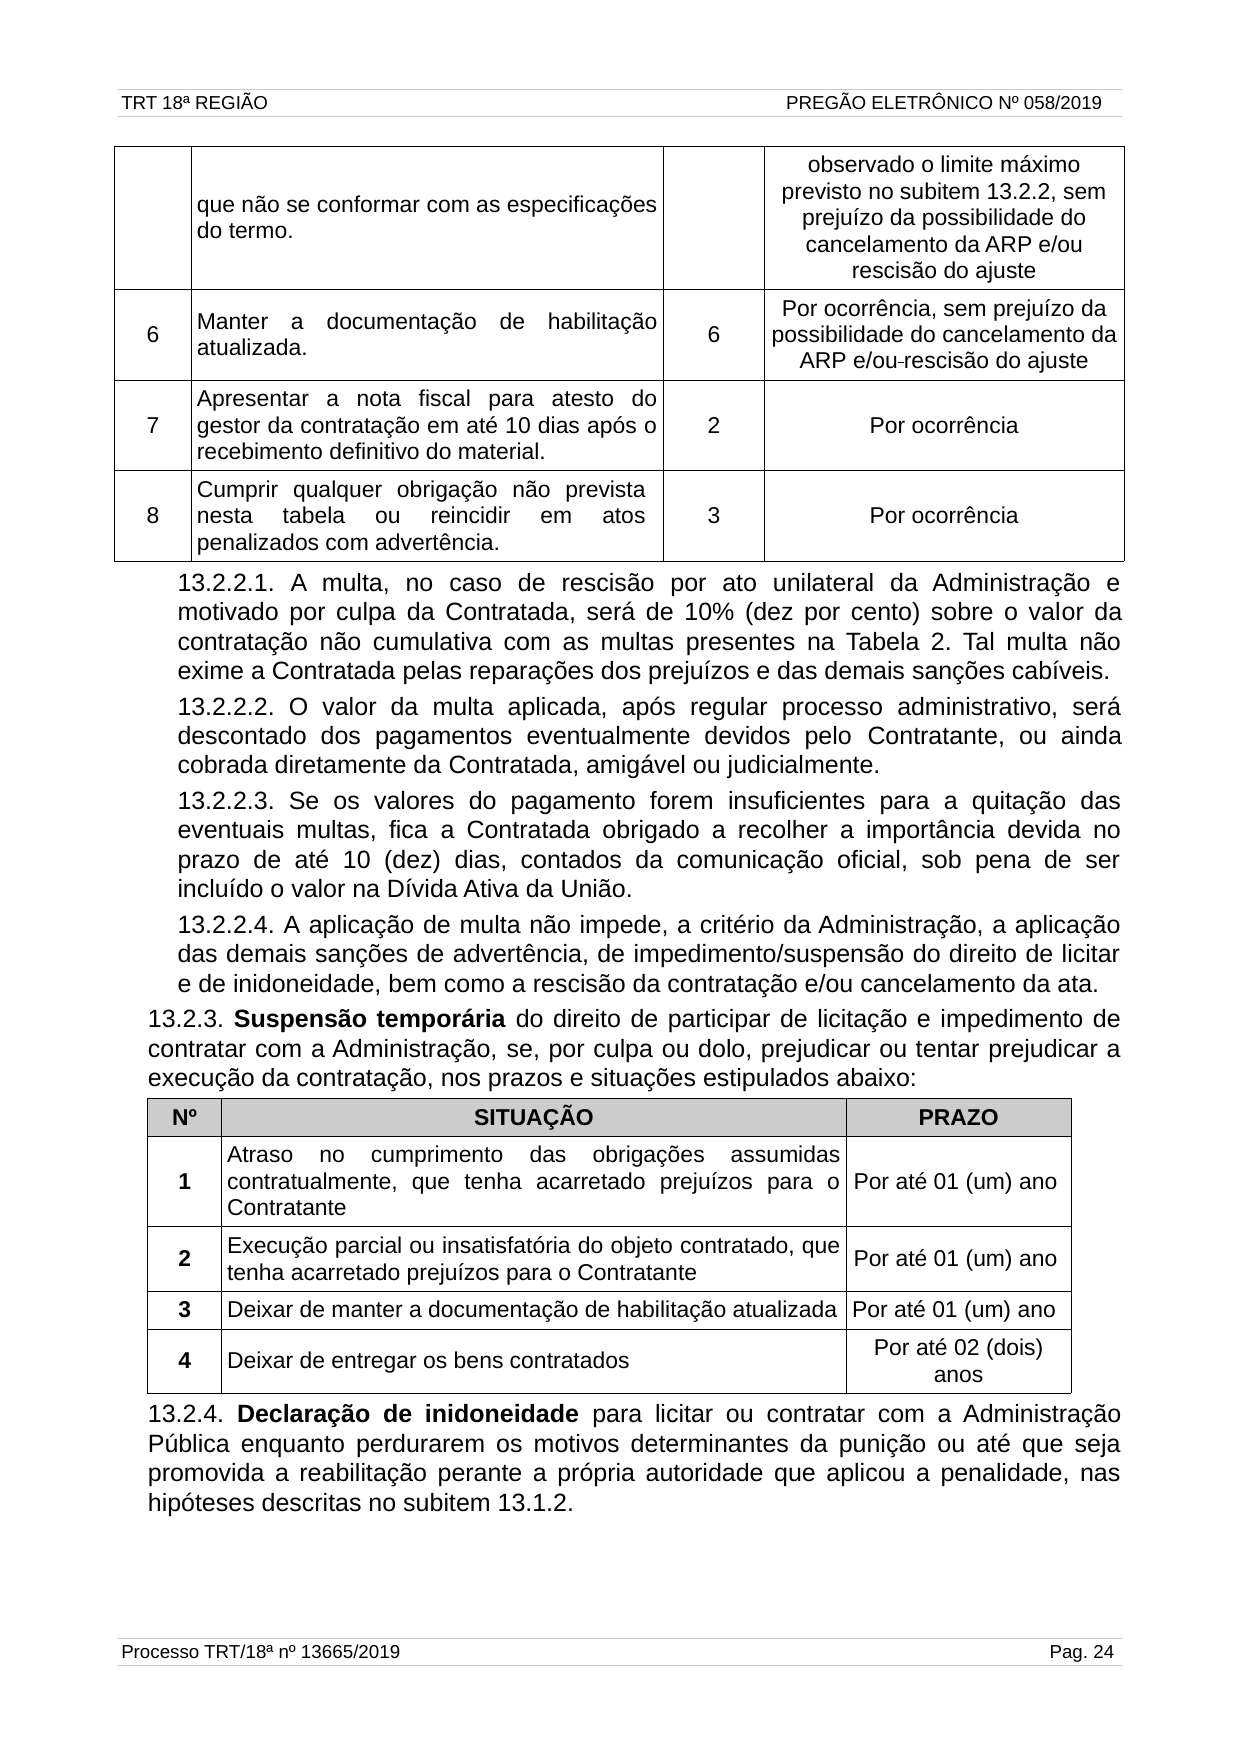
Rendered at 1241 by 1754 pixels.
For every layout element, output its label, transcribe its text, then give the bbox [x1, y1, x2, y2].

table_cell que não se conformar com as especificações do termo. [192, 147, 663, 289]
table_cell 2 [664, 381, 764, 470]
table_cell Por até 01 (um) ano [847, 1137, 1071, 1226]
table_cell Execução parcial ou insatisfatória do objeto contratado, que tenha acarretado prejuízos para o Contratante [222, 1227, 846, 1291]
table_cell 1 [148, 1137, 221, 1226]
text 13.2.2.3. Se os valores do pagamento forem insuficientes para a quitação das eventuais multas, fica a Contratada obrigado a recolher a importância devida no prazo de até 10 (dez) dias, contados da comunicação oficial, sob pena de ser incluído o valor na Dívida Ativa da União. [177, 785, 1122, 903]
table_cell Cumprir qualquer obrigação não prevista nesta tabela ou reincidir em atos penalizados com advertência. [192, 471, 663, 561]
table_header PRAZO [847, 1099, 1071, 1136]
table_cell [664, 147, 764, 289]
text 13.2.2.2. O valor da multa aplicada, após regular processo administrativo, será descontado dos pagamentos eventualmente devidos pelo Contratante, ou ainda cobrada diretamente da Contratada, amigável ou judicialmente. [177, 691, 1122, 779]
table_cell Por ocorrência, sem prejuízo da possibilidade do cancelamento da ARP e/ou rescisão do ajuste [765, 290, 1124, 379]
table_cell Por ocorrência [765, 381, 1124, 470]
text 13.2.2.4. A aplicação de multa não impede, a critério da Administração, a aplicação das demais sanções de advertência, de impedimento/suspensão do direito de licitar e de inidoneidade, bem como a rescisão da contratação e/ou cancelamento da ata. [177, 909, 1122, 997]
table_cell Apresentar a nota fiscal para atesto do gestor da contratação em até 10 dias após o recebimento definitivo do material. [192, 381, 663, 470]
table_cell Por ocorrência [765, 471, 1124, 561]
table_cell Deixar de entregar os bens contratados [222, 1330, 846, 1393]
table_cell Deixar de manter a documentação de habilitação atualizada [222, 1292, 846, 1328]
table_cell 2 [148, 1227, 221, 1291]
table_cell 4 [148, 1330, 221, 1393]
table_cell observado o limite máximo previsto no subitem 13.2.2, sem prejuízo da possibilidade do cancelamento da ARP e/ou rescisão do ajuste [765, 147, 1124, 289]
table_header Nº [148, 1099, 221, 1136]
table_cell Por até 02 (dois) anos [847, 1330, 1071, 1393]
table_cell Atraso no cumprimento das obrigações assumidas contratualmente, que tenha acarretado prejuízos para o Contratante [222, 1137, 846, 1226]
text 13.2.3. Suspensão temporária do direito de participar de licitação e impedimento de contratar com a Administração, se, por culpa ou dolo, prejudicar ou tentar prejudicar a execução da contratação, nos prazos e situações estipulados abaixo: [148, 1003, 1122, 1092]
text 13.2.4. Declaração de inidoneidade para licitar ou contratar com a Administração Pública enquanto perdurarem os motivos determinantes da punição ou até que seja promovida a reabilitação perante a própria autoridade que aplicou a penalidade, nas hipóteses descritas no subitem 13.1.2. [148, 1399, 1122, 1517]
table_cell [115, 147, 191, 289]
text 13.2.2.1. A multa, no caso de rescisão por ato unilateral da Administração e motivado por culpa da Contratada, será de 10% (dez por cento) sobre o valor da contratação não cumulativa com as multas presentes na Tabela 2. Tal multa não exime a Contratada pelas reparações dos prejuízos e das demais sanções cabíveis. [177, 567, 1122, 685]
table_cell Por até 01 (um) ano [847, 1227, 1071, 1291]
table_cell 3 [664, 471, 764, 561]
table_cell 8 [115, 471, 191, 561]
table_cell 6 [664, 290, 764, 379]
table_cell 6 [115, 290, 191, 379]
table_cell 3 [148, 1292, 221, 1328]
table_header SITUAÇÃO [222, 1099, 846, 1136]
table_cell 7 [115, 381, 191, 470]
table_cell Manter a documentação de habilitação atualizada. [192, 290, 663, 379]
table_cell Por até 01 (um) ano [847, 1292, 1071, 1328]
